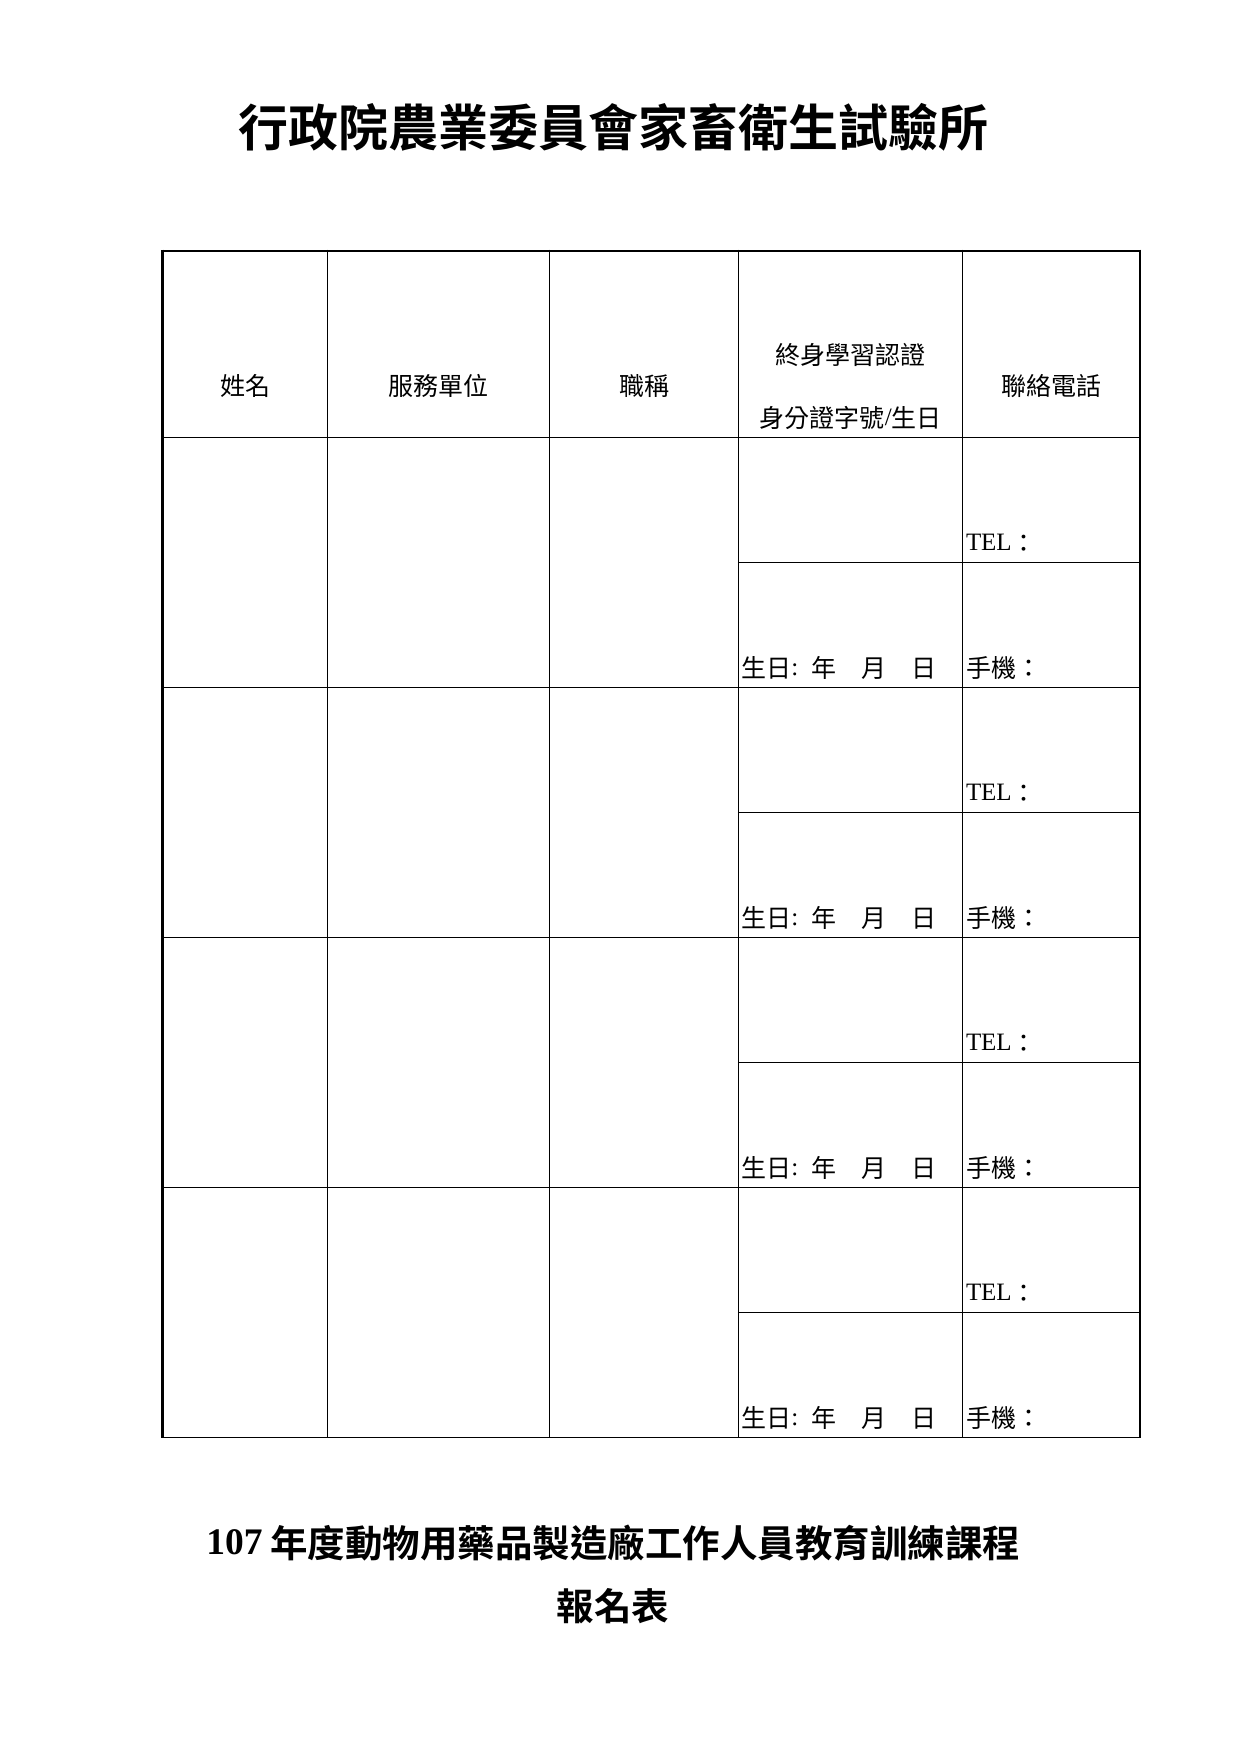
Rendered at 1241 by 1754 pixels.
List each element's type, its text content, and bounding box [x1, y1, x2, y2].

table_cell [550, 1062, 738, 1187]
table_cell 生日: 年 月 日 [739, 563, 962, 687]
table_cell 生日: 年 月 日 [739, 1063, 962, 1187]
table_header 聯絡電話 [963, 252, 1139, 437]
table_cell [164, 1312, 327, 1437]
table_cell [164, 688, 327, 937]
table_cell 手機： [963, 813, 1139, 937]
table_cell 手機： [963, 1063, 1139, 1187]
table_header 服務單位 [328, 252, 549, 437]
table_cell [550, 688, 738, 937]
table_cell TEL： [963, 688, 1139, 812]
table_cell [739, 938, 962, 1062]
table_cell TEL： [963, 438, 1139, 562]
table_cell [328, 438, 549, 687]
table_cell [550, 438, 738, 687]
table_cell [164, 1188, 327, 1312]
table_cell [328, 1188, 549, 1312]
table_cell TEL： [963, 1188, 1139, 1312]
table_header 職稱 [550, 252, 738, 437]
table_cell [164, 438, 327, 687]
table_cell 生日: 年 月 日 [739, 1313, 962, 1437]
table_cell 生日: 年 月 日 [739, 813, 962, 937]
table_cell [550, 938, 738, 1062]
table_cell [328, 1312, 549, 1437]
table_cell 手機： [963, 1313, 1139, 1437]
table_cell [164, 938, 327, 1062]
table_header 姓名 [164, 252, 327, 437]
table_cell [328, 688, 549, 937]
table_cell TEL： [963, 938, 1139, 1062]
table_cell [328, 938, 549, 1062]
text 報名表 [162, 1562, 1063, 1624]
table_cell 手機： [963, 563, 1139, 687]
table_cell [739, 438, 962, 562]
text 107年度動物用藥品製造廠工作人員教育訓練課程 [162, 1499, 1063, 1562]
table_cell [328, 1062, 549, 1187]
table_cell [550, 1188, 738, 1312]
table_cell [739, 1188, 962, 1312]
table_cell [739, 688, 962, 812]
table_cell [550, 1312, 738, 1437]
table_header 終身學習認證 身分證字號/生日 [739, 252, 962, 437]
table_cell [164, 1062, 327, 1187]
